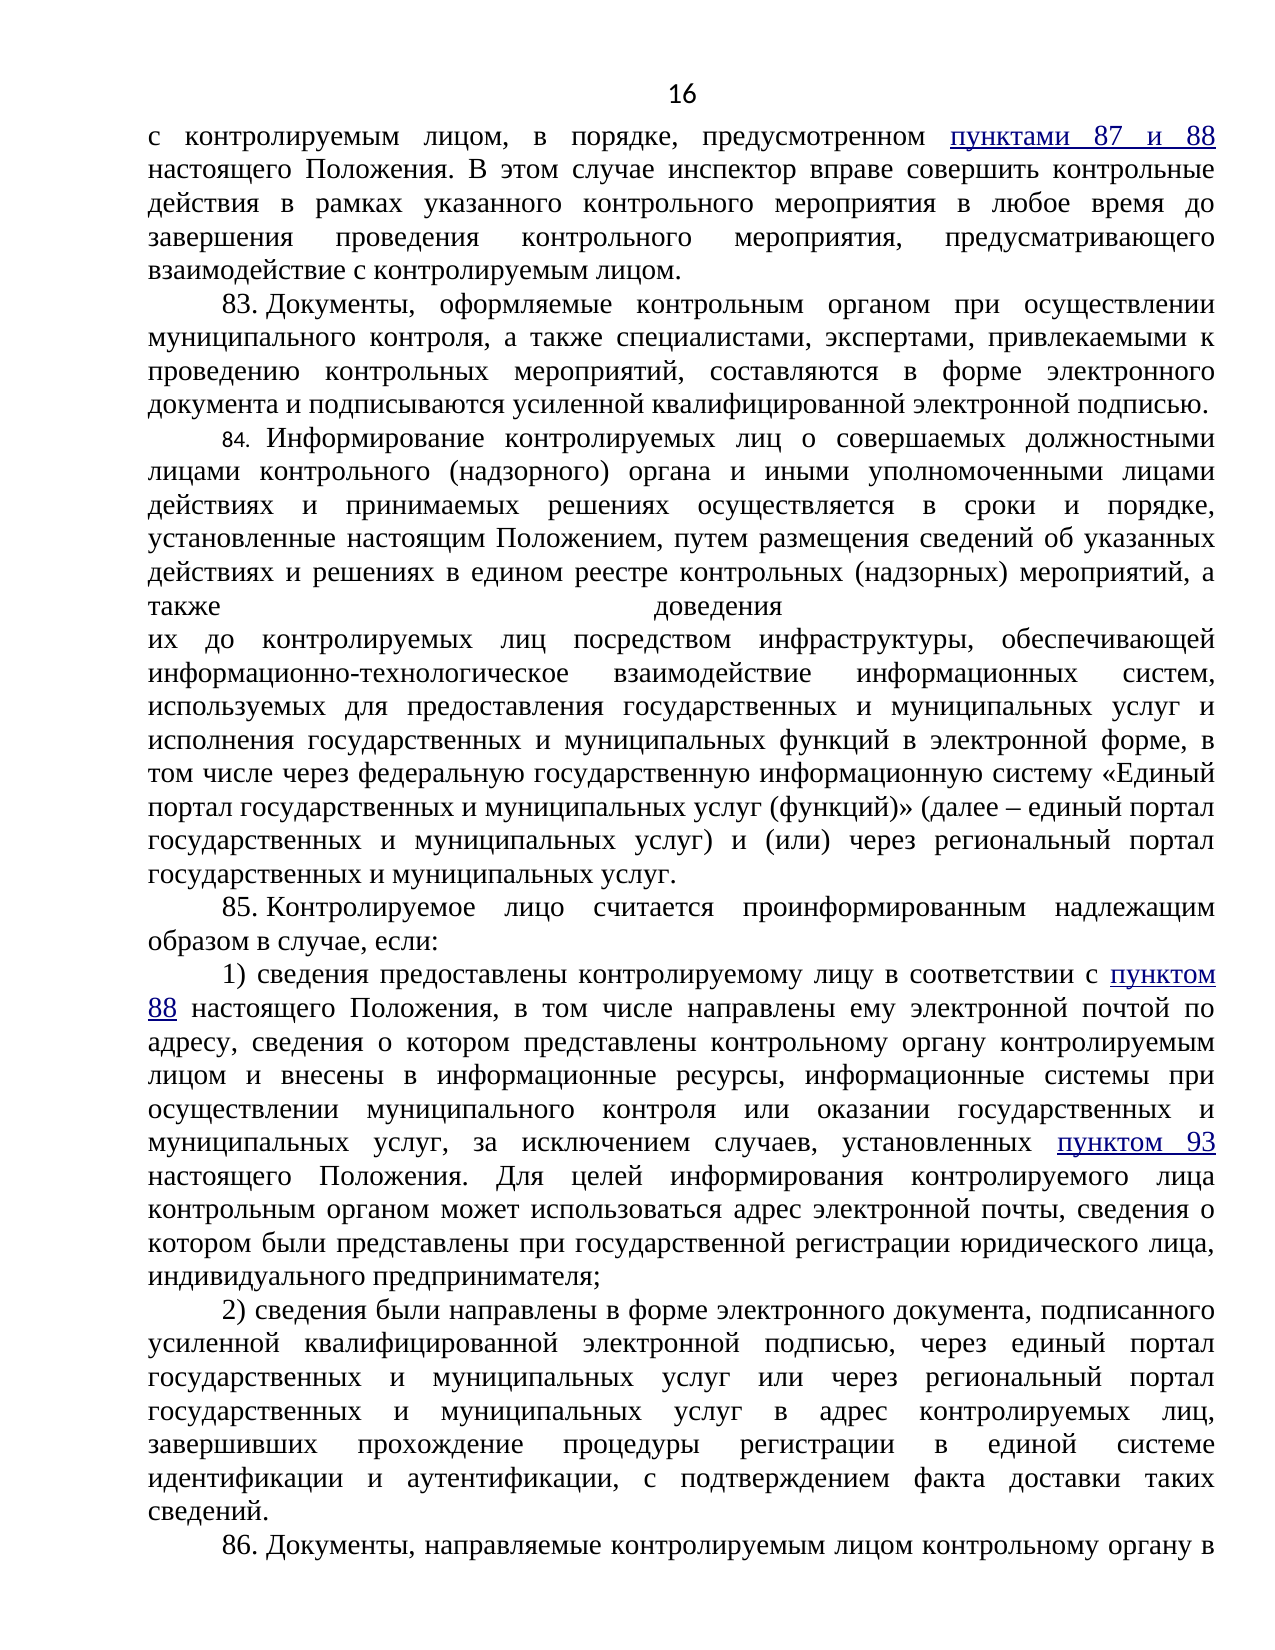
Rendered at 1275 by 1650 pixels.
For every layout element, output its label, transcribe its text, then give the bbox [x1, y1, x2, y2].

list Документы, оформляемые контрольным органом при осуществлении муниципального контроля, а также специалистами, экспертами, привлекаемыми к проведению контрольных мероприятий, составляются в форме электронного документа и подписываются усиленной квалифицированной электронной подписью. [148, 286, 1216, 420]
list с контролируемым лицом, в порядке, предусмотренном пунктами 87 и 88 настоящего Положения. В этом случае инспектор вправе совершить контрольные действия в рамках указанного контрольного мероприятия в любое время до завершения проведения контрольного мероприятия, предусматривающего взаимодействие с контролируемым лицом. [148, 118, 1216, 286]
list Информирование контролируемых лиц о совершаемых должностными лицами контрольного (надзорного) органа и иными уполномоченными лицами действиях и принимаемых решениях осуществляется в сроки и порядке, установленные настоящим Положением, путем размещения сведений об указанных действиях и решениях в едином реестре контрольных (надзорных) мероприятий, а также доведения их до контролируемых лиц посредством инфраструктуры, обеспечивающей информационно-технологическое взаимодействие информационных систем, используемых для предоставления государственных и муниципальных услуг и исполнения государственных и муниципальных функций в электронной форме, в том числе через федеральную государственную информационную систему «Единый портал государственных и муниципальных услуг (функций)» (далее – единый портал государственных и муниципальных услуг) и (или) через региональный портал государственных и муниципальных услуг. [148, 420, 1216, 889]
list Контролируемое лицо считается проинформированным надлежащим образом в случае, если: [148, 889, 1216, 957]
list Документы, направляемые контролируемым лицом контрольному органу в [148, 1527, 1216, 1560]
text 2) сведения были направлены в форме электронного документа, подписанного усиленной квалифицированной электронной подписью, через единый портал государственных и муниципальных услуг или через региональный портал государственных и муниципальных услуг в адрес контролируемых лиц, завершивших прохождение процедуры регистрации в единой системе идентификации и аутентификации, с подтверждением факта доставки таких сведений. [148, 1292, 1216, 1527]
text 1) сведения предоставлены контролируемому лицу в соответствии с пунктом 88 настоящего Положения, в том числе направлены ему электронной почтой по адресу, сведения о котором представлены контрольному органу контролируемым лицом и внесены в информационные ресурсы, информационные системы при осуществлении муниципального контроля или оказании государственных и муниципальных услуг, за исключением случаев, установленных пунктом 93 настоящего Положения. Для целей информирования контролируемого лица контрольным органом может использоваться адрес электронной почты, сведения о котором были представлены при государственной регистрации юридического лица, индивидуального предпринимателя; [148, 957, 1216, 1292]
